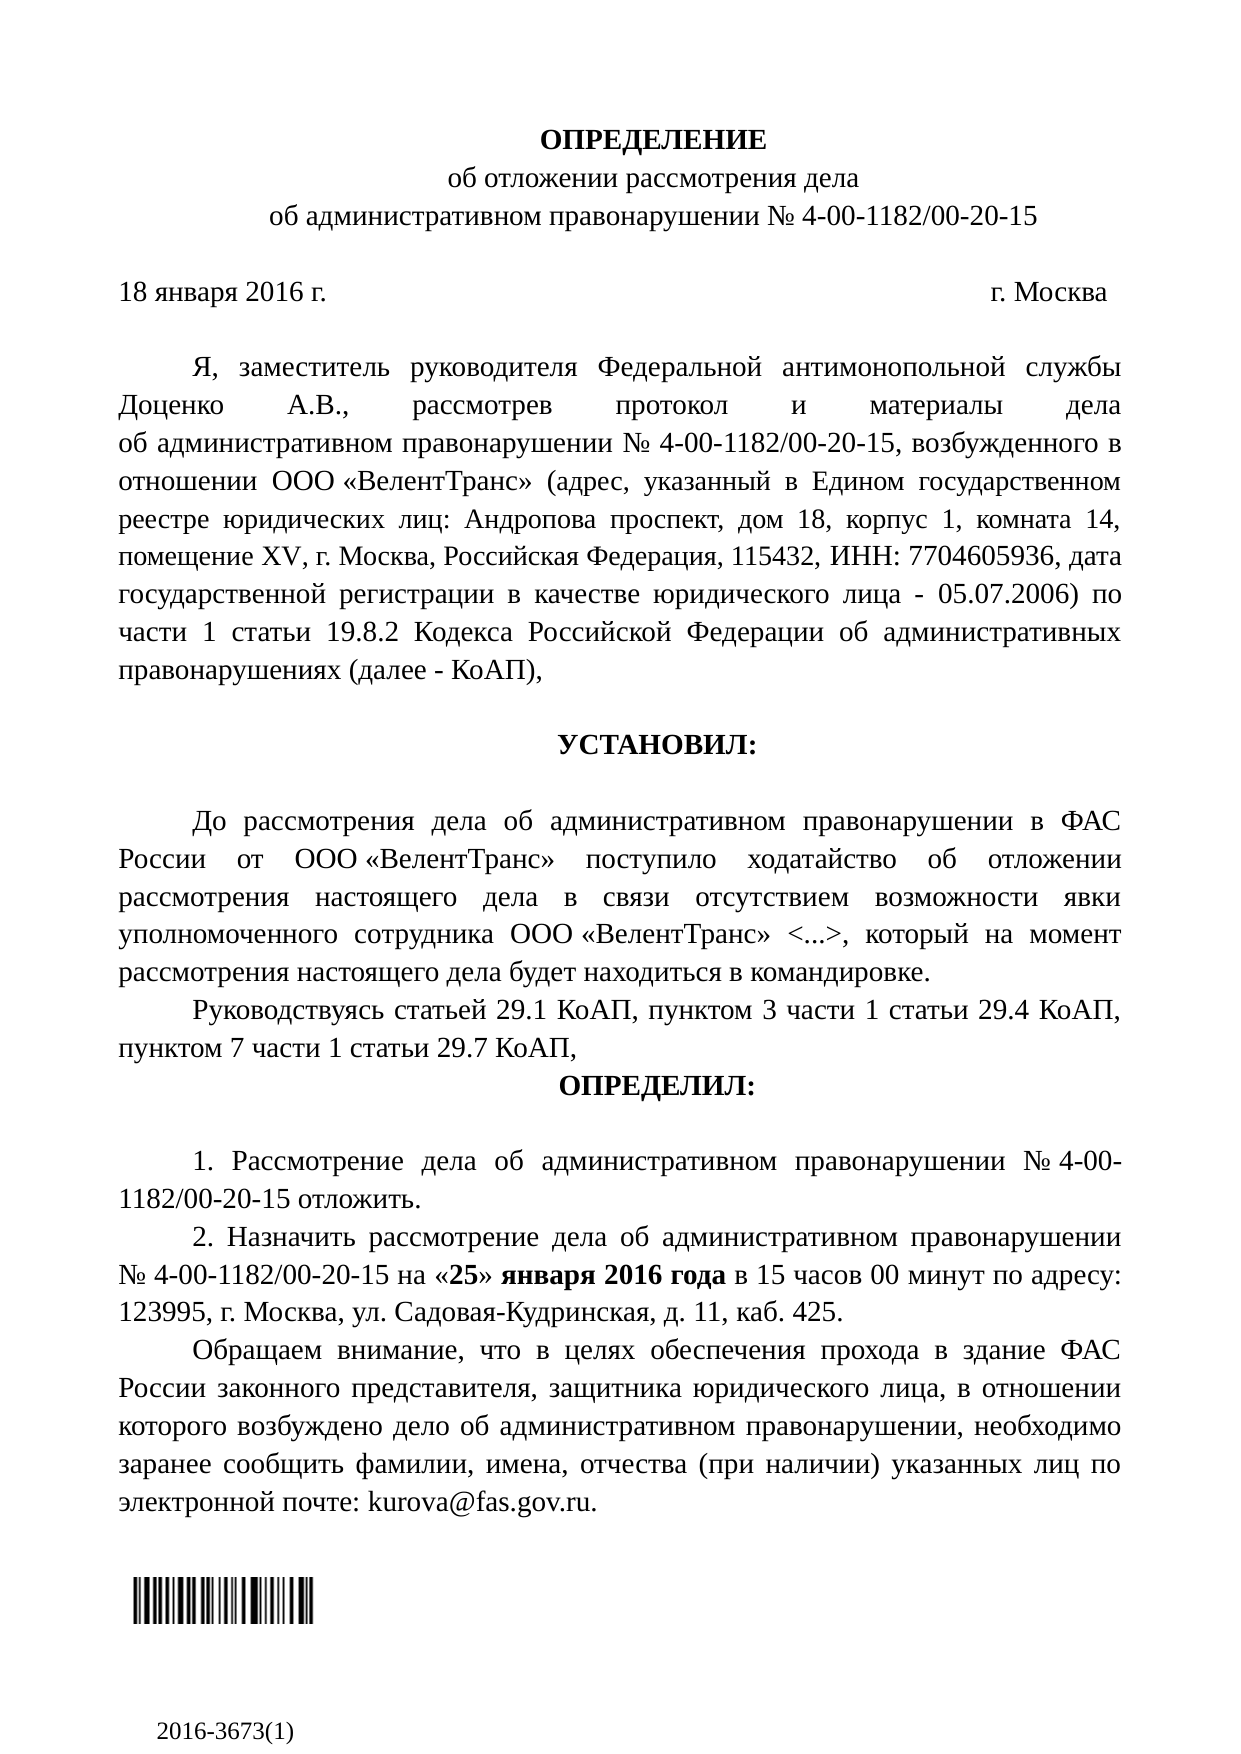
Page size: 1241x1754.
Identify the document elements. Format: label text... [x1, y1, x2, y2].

text Я, заместитель руководителя Федеральной антимонопольной службы Доценко А.В., рассмотрев протокол и материалы дела об административном правонарушении № 4-00-1182/00-20-15, возбужденного в отношении ООО «ВелентТранс» (адрес, указанный в Едином государственном реестре юридических лиц: Андропова проспект, дом 18, корпус 1, комната 14, помещение XV, г. Москва, Российская Федерация, 115432, ИНН: 7704605936, дата государственной регистрации в качестве юридического лица - 05.07.2006) по части 1 статьи 19.8.2 Кодекса Российской Федерации об административных правонарушениях (далее - КоАП), [118, 345, 1122, 685]
text 1. Рассмотрение дела об административном правонарушении № 4-00-1182/00-20-15 отложить. [118, 1139, 1122, 1215]
text Обращаем внимание, что в целях обеспечения прохода в здание ФАС России законного представителя, защитника юридического лица, в отношении которого возбуждено дело об административном правонарушении, необходимо заранее сообщить фамилии, имена, отчества (при наличии) указанных лиц по электронной почте: kurova@fas.gov.ru. [118, 1328, 1122, 1517]
picture [118, 1577, 331, 1624]
text Руководствуясь статьей 29.1 КоАП, пунктом 3 части 1 статьи 29.4 КоАП, пунктом 7 части 1 статьи 29.7 КоАП, [118, 988, 1122, 1063]
text 2. Назначить рассмотрение дела об административном правонарушении № 4-00-1182/00-20-15 на «25» января 2016 года в 15 часов 00 минут по адресу: 123995, г. Москва, ул. Садовая-Кудринская, д. 11, каб. 425. [118, 1215, 1122, 1328]
text об отложении рассмотрения дела [118, 156, 1122, 194]
text ОПРЕДЕЛЕНИЕ [118, 118, 1122, 156]
text До рассмотрения дела об административном правонарушении в ФАС России от ООО «ВелентТранс» поступило ходатайство об отложении рассмотрения настоящего дела в связи отсутствием возможности явки уполномоченного сотрудника ООО «ВелентТранс» <...>, который на момент рассмотрения настоящего дела будет находиться в командировке. [118, 799, 1122, 988]
text УСТАНОВИЛ: [118, 723, 1122, 761]
text об административном правонарушении № 4-00-1182/00-20-15 [118, 194, 1122, 232]
text 18 января 2016 г. г. Москва [118, 269, 1122, 307]
text ОПРЕДЕЛИЛ: [118, 1063, 1122, 1101]
